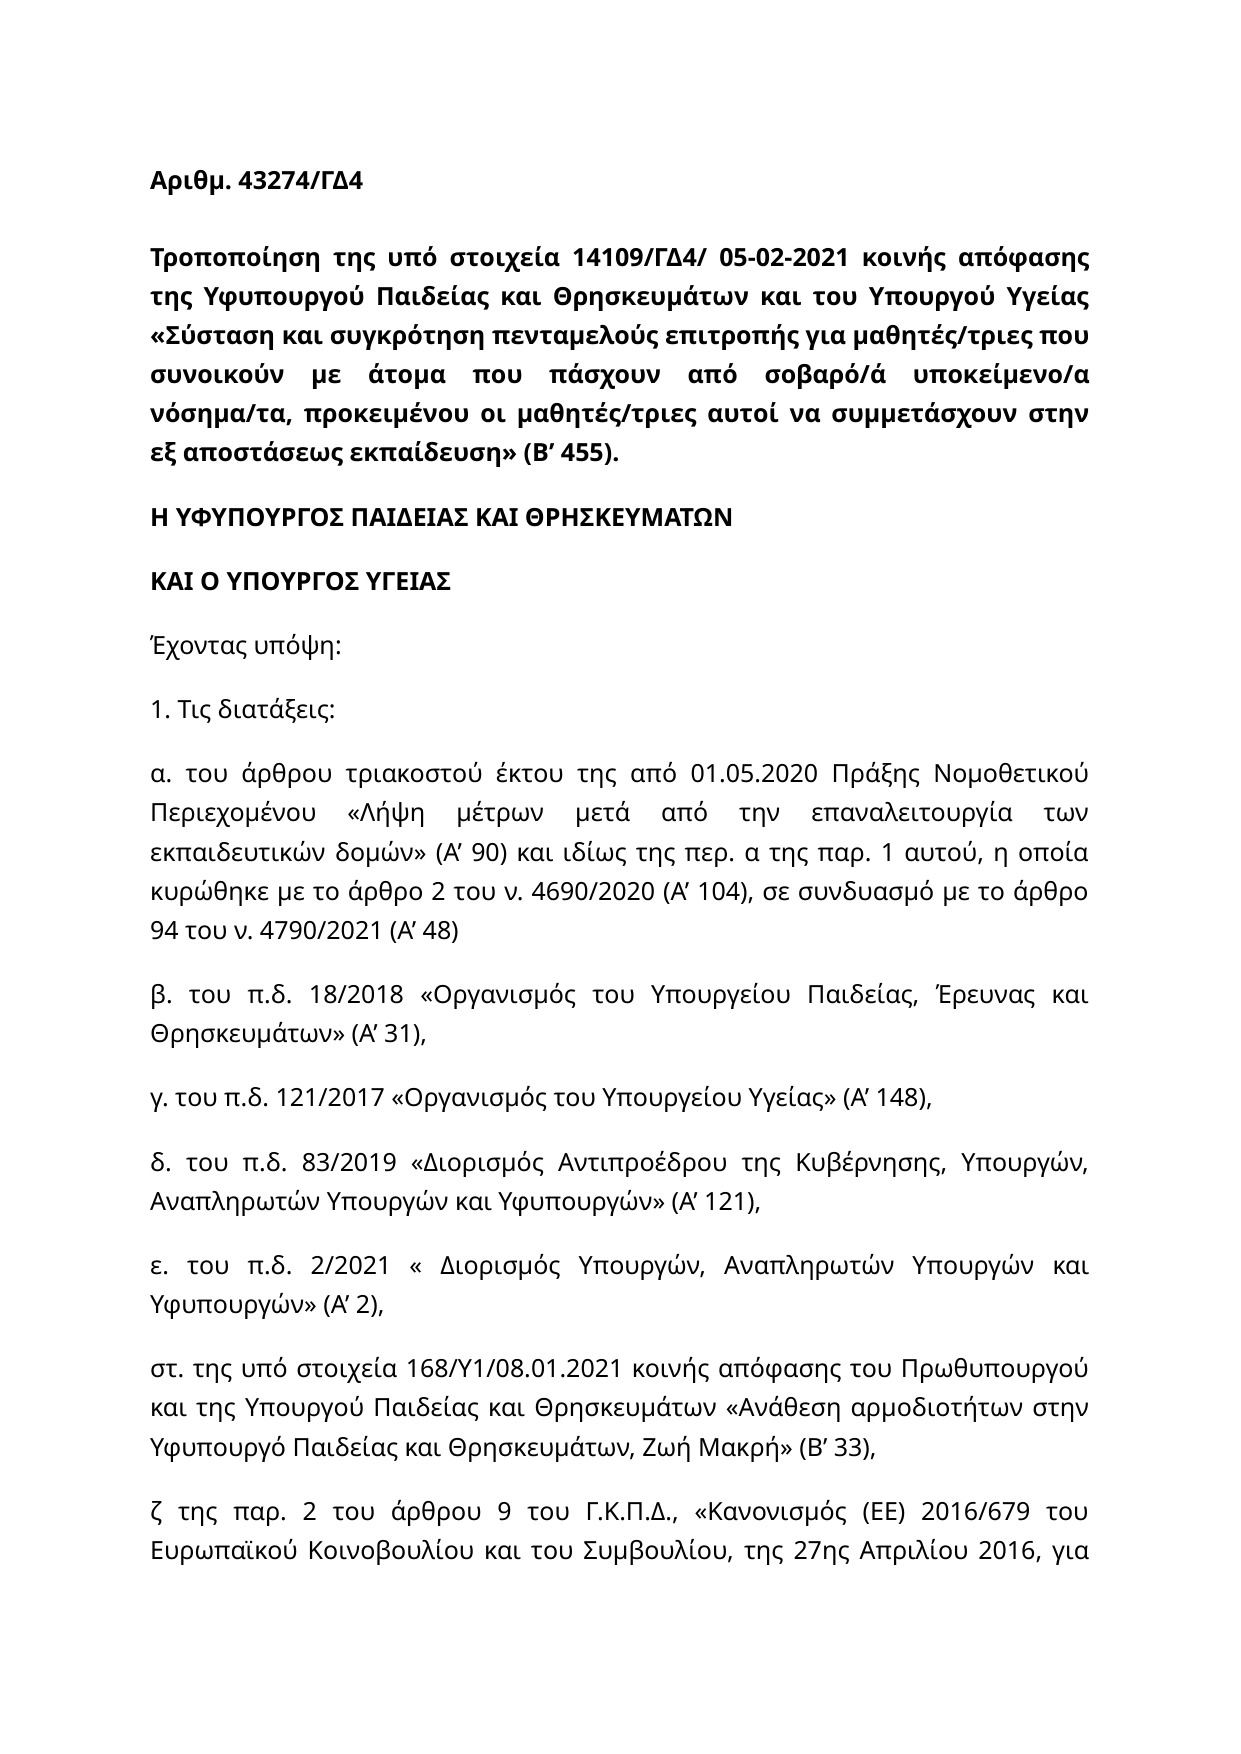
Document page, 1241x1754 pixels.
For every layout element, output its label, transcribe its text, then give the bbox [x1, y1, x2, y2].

text ΚΑΙ Ο ΥΠΟΥΡΓΟΣ ΥΓΕΙΑΣ [150, 563, 1090, 597]
text H ΥΦΥΠΟΥΡΓΟΣ ΠΑΙΔΕΙΑΣ ΚΑΙ ΘΡΗΣΚΕΥΜΑΤΩΝ [150, 499, 1090, 533]
text ε. του π.δ. 2/2021 « Διορισμός Υπουργών, Αναπληρωτών Υπουργών και Υφυπουργών» (Α’ 2), [150, 1247, 1090, 1321]
text γ. του π.δ. 121/2017 «Οργανισμός του Υπουργείου Υγείας» (Α’ 148), [150, 1080, 1090, 1114]
text Έχοντας υπόψη: [150, 627, 1090, 662]
text Τροποποίηση της υπό στοιχεία 14109/ΓΔ4/ 05-02-2021 κοινής απόφασης της Υφυπουργού Παιδείας και Θρησκευμάτων και του Υπουργού Υγείας «Σύσταση και συγκρότηση πενταμελούς επιτροπής για μαθητές/τριες που συνοικούν με άτομα που πάσχουν από σοβαρό/ά υποκείμενο/α νόσημα/τα, προκειμένου οι μαθητές/τριες αυτοί να συμμετάσχουν στην εξ αποστάσεως εκπαίδευση» (Β’ 455). [150, 239, 1090, 469]
text στ. της υπό στοιχεία 168/Υ1/08.01.2021 κοινής απόφασης του Πρωθυπουργού και της Υπουργού Παιδείας και Θρησκευμάτων «Ανάθεση αρμοδιοτήτων στην Υφυπουργό Παιδείας και Θρησκευμάτων, Ζωή Μακρή» (Β’ 33), [150, 1351, 1090, 1463]
title Αριθμ. 43274/ΓΔ4 [150, 162, 1090, 197]
text 1. Τις διατάξεις: [150, 692, 1090, 726]
text ζ της παρ. 2 του άρθρου 9 του Γ.Κ.Π.Δ., «Κανονισμός (ΕΕ) 2016/679 του Ευρωπαϊκού Κοινοβουλίου και του Συμβουλίου, της 27ης Απριλίου 2016, για [150, 1493, 1090, 1567]
text β. του π.δ. 18/2018 «Οργανισμός του Υπουργείου Παιδείας, Έρευνας και Θρησκευμάτων» (Α’ 31), [150, 977, 1090, 1050]
text δ. του π.δ. 83/2019 «Διορισμός Αντιπροέδρου της Κυβέρνησης, Υπουργών, Αναπληρωτών Υπουργών και Υφυπουργών» (Α’ 121), [150, 1144, 1090, 1217]
text α. του άρθρου τριακοστού έκτου της από 01.05.2020 Πράξης Νομοθετικού Περιεχομένου «Λήψη μέτρων μετά από την επαναλειτουργία των εκπαιδευτικών δομών» (A’ 90) και ιδίως της περ. α της παρ. 1 αυτού, η οποία κυρώθηκε με το άρθρο 2 του ν. 4690/2020 (Α’ 104), σε συνδυασμό με το άρθρο 94 του ν. 4790/2021 (Α’ 48) [150, 756, 1090, 947]
